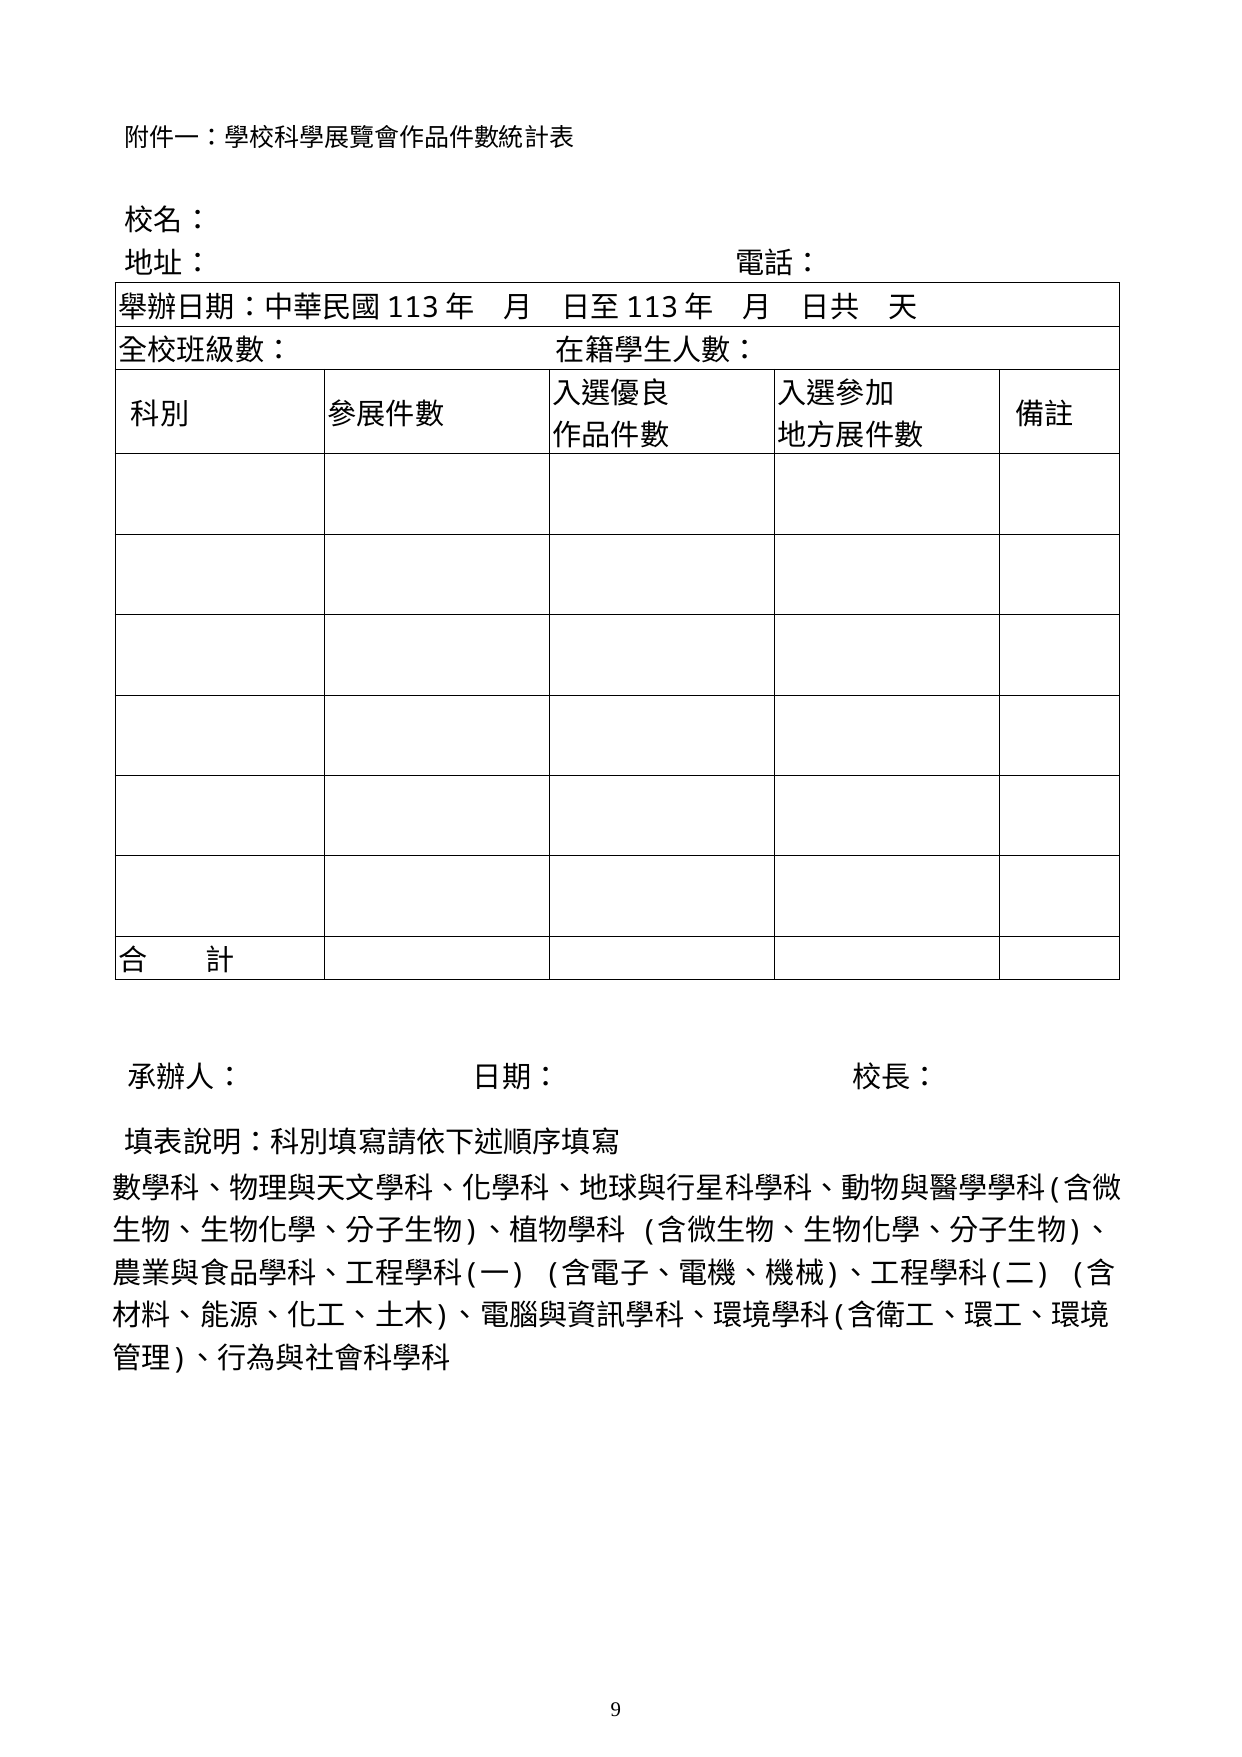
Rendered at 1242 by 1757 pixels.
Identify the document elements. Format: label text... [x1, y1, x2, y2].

table_cell [325, 535, 549, 614]
table_cell [116, 856, 324, 936]
table_cell [775, 937, 999, 979]
table_cell [116, 454, 324, 534]
table_cell [1000, 776, 1119, 855]
table_cell [116, 535, 324, 614]
table_cell [550, 535, 774, 614]
table_cell [550, 856, 774, 936]
table_cell [1000, 937, 1119, 979]
table_cell [116, 615, 324, 694]
table_cell [550, 696, 774, 775]
table_cell [775, 535, 999, 614]
table_cell 入選優良 作品件數 [550, 370, 774, 453]
table_cell [116, 696, 324, 775]
table_cell [550, 937, 774, 979]
text 地址： 電話： [124, 240, 1132, 282]
table_cell 科別 [116, 370, 324, 453]
table_cell 合 計 [116, 937, 324, 979]
table_cell [116, 776, 324, 855]
table_cell [775, 454, 999, 534]
table_cell 備註 [1000, 370, 1119, 453]
table_cell 全校班級數： 在籍學生人數： [116, 327, 1119, 369]
table_cell [325, 615, 549, 694]
table_cell [775, 696, 999, 775]
table_cell [1000, 535, 1119, 614]
text 數學科、物理與天文學科、化學科、地球與行星科學科、動物與醫學學科(含微生物、生物化學、分子生物)、植物學科 (含微生物、生物化學、分子生物)、農業與食品學科、工程學科(一) (含電子、電機、機械)、工程學科(二) (含材料、能源、化工、土木)、電腦與資訊學科、環境學科(含衛工、環工、環境管理)、行為與社會科學科 [112, 1164, 1129, 1377]
table_cell [1000, 856, 1119, 936]
text 填表說明：科別填寫請依下述順序填寫 [124, 1118, 1110, 1160]
table_cell [775, 615, 999, 694]
text 校名： [124, 197, 1132, 239]
table_cell 參展件數 [325, 370, 549, 453]
table_cell [1000, 615, 1119, 694]
table_cell [325, 856, 549, 936]
table_cell [775, 856, 999, 936]
table_cell [325, 454, 549, 534]
table_cell [325, 776, 549, 855]
table_cell [550, 454, 774, 534]
table_header 舉辦日期：中華民國113年 月 日至113年 月 日共 天 [116, 283, 1119, 326]
table_cell [325, 937, 549, 979]
table_cell [775, 776, 999, 855]
table_cell [325, 696, 549, 775]
table_cell 入選參加 地方展件數 [775, 370, 999, 453]
text 承辦人： 日期： 校長： [112, 1059, 1132, 1095]
text 附件一：學校科學展覽會作品件數統計表 [124, 115, 1132, 153]
table_cell [550, 776, 774, 855]
table_cell [1000, 696, 1119, 775]
table_cell [550, 615, 774, 694]
table_cell [1000, 454, 1119, 534]
